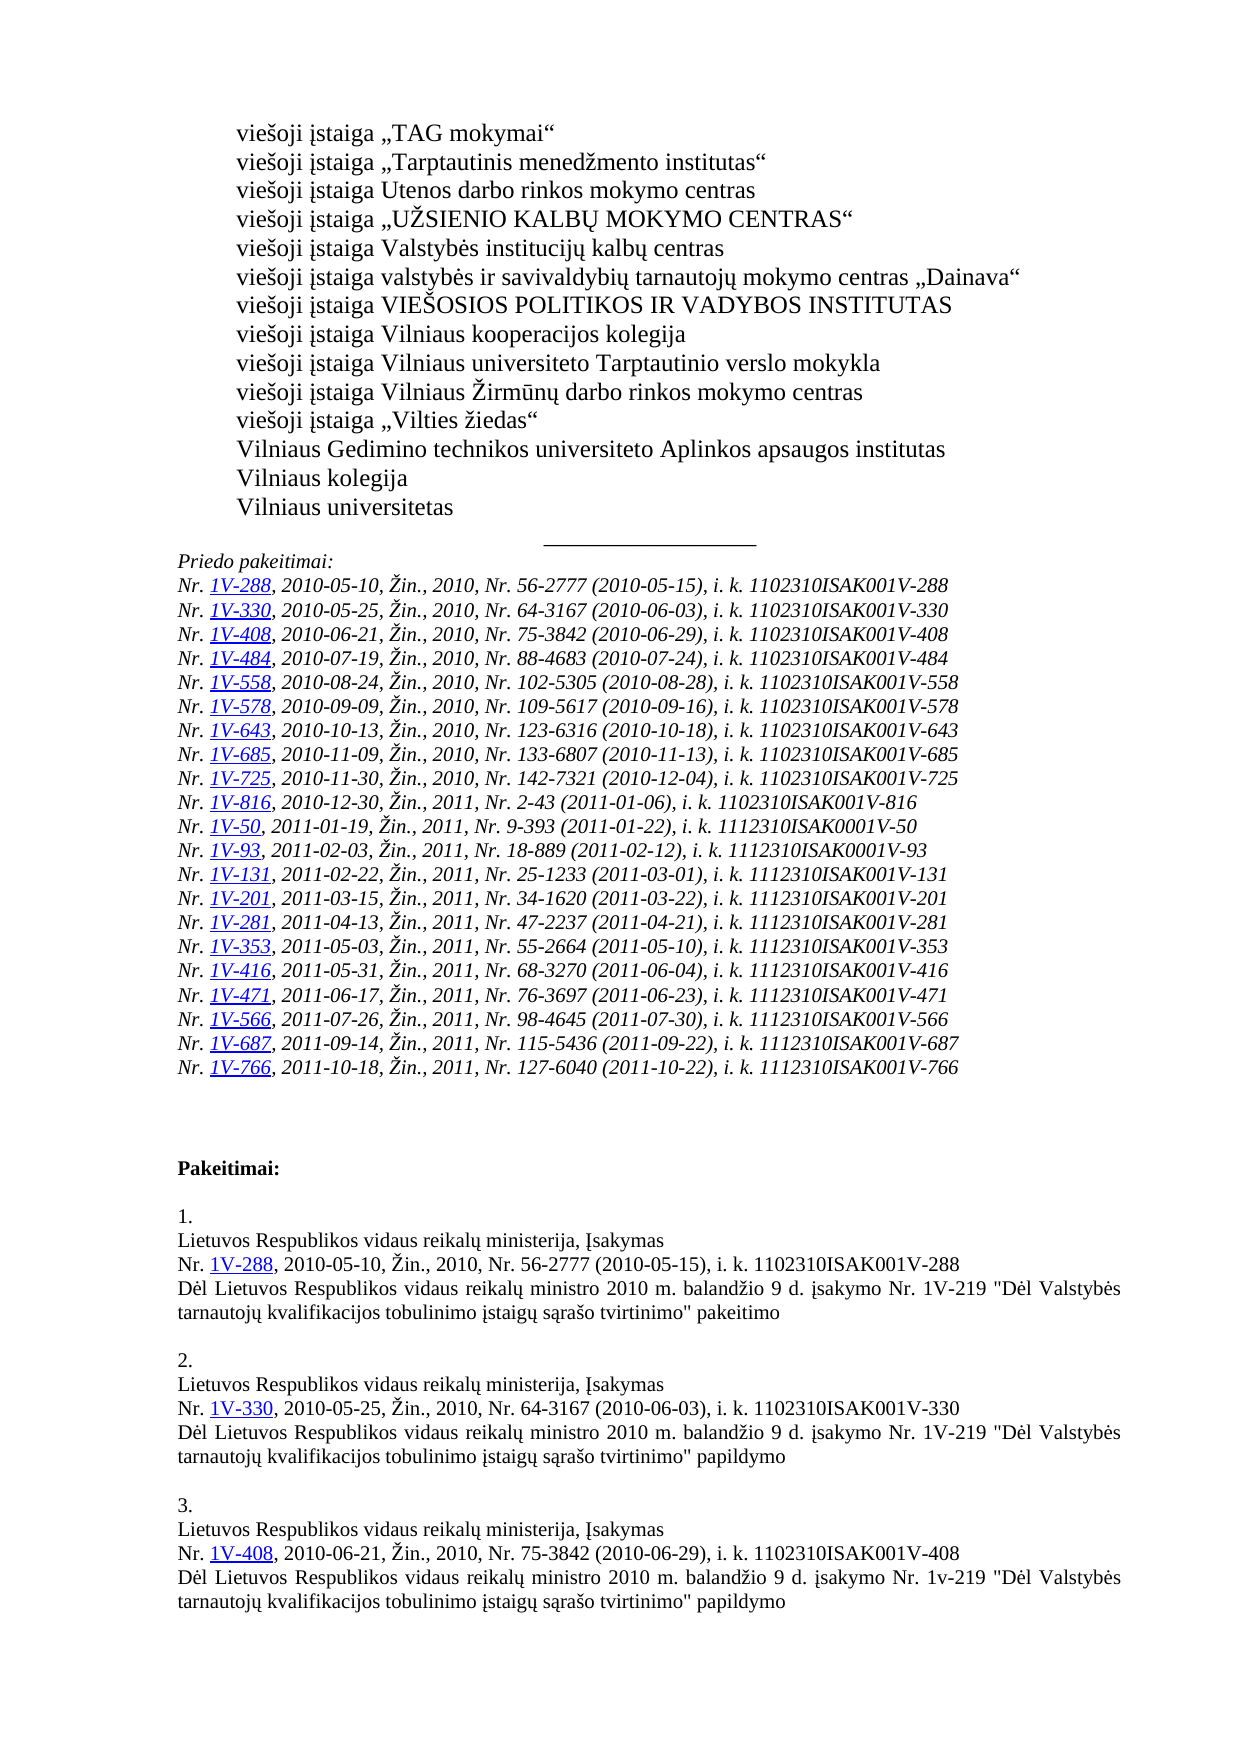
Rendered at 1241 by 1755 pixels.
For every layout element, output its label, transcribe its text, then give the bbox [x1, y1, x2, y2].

text viešoji įstaiga Valstybės institucijų kalbų centras [177, 233, 1122, 262]
text 2. [177, 1348, 1122, 1372]
text Nr. 1V-288, 2010-05-10, Žin., 2010, Nr. 56-2777 (2010-05-15), i. k. 1102310ISAK001V-288 [177, 573, 1122, 597]
text Priedo pakeitimai: [177, 549, 1122, 573]
text Nr. 1V-685, 2010-11-09, Žin., 2010, Nr. 133-6807 (2010-11-13), i. k. 1102310ISAK001V-685 [177, 742, 1122, 766]
text Nr. 1V-687, 2011-09-14, Žin., 2011, Nr. 115-5436 (2011-09-22), i. k. 1112310ISAK001V-687 [177, 1031, 1122, 1055]
text 1. [177, 1204, 1122, 1228]
text viešoji įstaiga Utenos darbo rinkos mokymo centras [177, 176, 1122, 204]
text Pakeitimai: [177, 1156, 1122, 1180]
text Nr. 1V-288, 2010-05-10, Žin., 2010, Nr. 56-2777 (2010-05-15), i. k. 1102310ISAK001V-288 [177, 1252, 1122, 1276]
text Vilniaus kolegija [177, 463, 1122, 492]
text viešoji įstaiga „UŽSIENIO KALBŲ MOKYMO CENTRAS“ [177, 204, 1122, 233]
text Dėl Lietuvos Respublikos vidaus reikalų ministro 2010 m. balandžio 9 d. įsakymo Nr. 1V-219 "Dėl Valstybės tarnautojų kvalifikacijos tobulinimo įstaigų sąrašo tvirtinimo" papildymo [177, 1420, 1122, 1468]
text Nr. 1V-416, 2011-05-31, Žin., 2011, Nr. 68-3270 (2011-06-04), i. k. 1112310ISAK001V-416 [177, 958, 1122, 982]
text Nr. 1V-816, 2010-12-30, Žin., 2011, Nr. 2-43 (2011-01-06), i. k. 1102310ISAK001V-816 [177, 790, 1122, 814]
text Dėl Lietuvos Respublikos vidaus reikalų ministro 2010 m. balandžio 9 d. įsakymo Nr. 1V-219 "Dėl Valstybės tarnautojų kvalifikacijos tobulinimo įstaigų sąrašo tvirtinimo" pakeitimo [177, 1276, 1122, 1324]
text viešoji įstaiga „TAG mokymai“ [177, 118, 1122, 147]
text viešoji įstaiga „Tarptautinis menedžmento institutas“ [177, 147, 1122, 176]
text viešoji įstaiga Vilniaus Žirmūnų darbo rinkos mokymo centras [177, 377, 1122, 406]
text Dėl Lietuvos Respublikos vidaus reikalų ministro 2010 m. balandžio 9 d. įsakymo Nr. 1v-219 "Dėl Valstybės tarnautojų kvalifikacijos tobulinimo įstaigų sąrašo tvirtinimo" papildymo [177, 1565, 1122, 1613]
text Nr. 1V-330, 2010-05-25, Žin., 2010, Nr. 64-3167 (2010-06-03), i. k. 1102310ISAK001V-330 [177, 1396, 1122, 1420]
text Nr. 1V-578, 2010-09-09, Žin., 2010, Nr. 109-5617 (2010-09-16), i. k. 1102310ISAK001V-578 [177, 694, 1122, 718]
text Nr. 1V-766, 2011-10-18, Žin., 2011, Nr. 127-6040 (2011-10-22), i. k. 1112310ISAK001V-766 [177, 1055, 1122, 1079]
text 3. [177, 1492, 1122, 1517]
text Nr. 1V-353, 2011-05-03, Žin., 2011, Nr. 55-2664 (2011-05-10), i. k. 1112310ISAK001V-353 [177, 934, 1122, 958]
text Nr. 1V-484, 2010-07-19, Žin., 2010, Nr. 88-4683 (2010-07-24), i. k. 1102310ISAK001V-484 [177, 646, 1122, 670]
text viešoji įstaiga VIEŠOSIOS POLITIKOS IR VADYBOS INSTITUTAS [177, 291, 1122, 319]
text Nr. 1V-566, 2011-07-26, Žin., 2011, Nr. 98-4645 (2011-07-30), i. k. 1112310ISAK001V-566 [177, 1007, 1122, 1031]
text Vilniaus universitetas [177, 492, 1122, 521]
text Nr. 1V-131, 2011-02-22, Žin., 2011, Nr. 25-1233 (2011-03-01), i. k. 1112310ISAK001V-131 [177, 862, 1122, 886]
text viešoji įstaiga Vilniaus kooperacijos kolegija [177, 319, 1122, 348]
text Vilniaus Gedimino technikos universiteto Aplinkos apsaugos institutas [177, 434, 1122, 463]
text Nr. 1V-93, 2011-02-03, Žin., 2011, Nr. 18-889 (2011-02-12), i. k. 1112310ISAK0001V-93 [177, 838, 1122, 862]
text Nr. 1V-558, 2010-08-24, Žin., 2010, Nr. 102-5305 (2010-08-28), i. k. 1102310ISAK001V-558 [177, 670, 1122, 694]
text Nr. 1V-408, 2010-06-21, Žin., 2010, Nr. 75-3842 (2010-06-29), i. k. 1102310ISAK001V-408 [177, 1541, 1122, 1565]
text Lietuvos Respublikos vidaus reikalų ministerija, Įsakymas [177, 1228, 1122, 1252]
text Nr. 1V-643, 2010-10-13, Žin., 2010, Nr. 123-6316 (2010-10-18), i. k. 1102310ISAK001V-643 [177, 718, 1122, 742]
text Nr. 1V-201, 2011-03-15, Žin., 2011, Nr. 34-1620 (2011-03-22), i. k. 1112310ISAK001V-201 [177, 886, 1122, 910]
text Nr. 1V-330, 2010-05-25, Žin., 2010, Nr. 64-3167 (2010-06-03), i. k. 1102310ISAK001V-330 [177, 597, 1122, 622]
text Nr. 1V-725, 2010-11-30, Žin., 2010, Nr. 142-7321 (2010-12-04), i. k. 1102310ISAK001V-725 [177, 766, 1122, 790]
text Lietuvos Respublikos vidaus reikalų ministerija, Įsakymas [177, 1372, 1122, 1396]
text viešoji įstaiga Vilniaus universiteto Tarptautinio verslo mokykla [177, 348, 1122, 377]
text _________________ [177, 521, 1122, 549]
text Nr. 1V-471, 2011-06-17, Žin., 2011, Nr. 76-3697 (2011-06-23), i. k. 1112310ISAK001V-471 [177, 982, 1122, 1007]
text viešoji įstaiga „Vilties žiedas“ [177, 406, 1122, 434]
text Nr. 1V-50, 2011-01-19, Žin., 2011, Nr. 9-393 (2011-01-22), i. k. 1112310ISAK0001V-50 [177, 814, 1122, 838]
text Lietuvos Respublikos vidaus reikalų ministerija, Įsakymas [177, 1517, 1122, 1541]
text Nr. 1V-281, 2011-04-13, Žin., 2011, Nr. 47-2237 (2011-04-21), i. k. 1112310ISAK001V-281 [177, 910, 1122, 934]
text Nr. 1V-408, 2010-06-21, Žin., 2010, Nr. 75-3842 (2010-06-29), i. k. 1102310ISAK001V-408 [177, 622, 1122, 646]
text viešoji įstaiga valstybės ir savivaldybių tarnautojų mokymo centras „Dainava“ [177, 262, 1122, 291]
